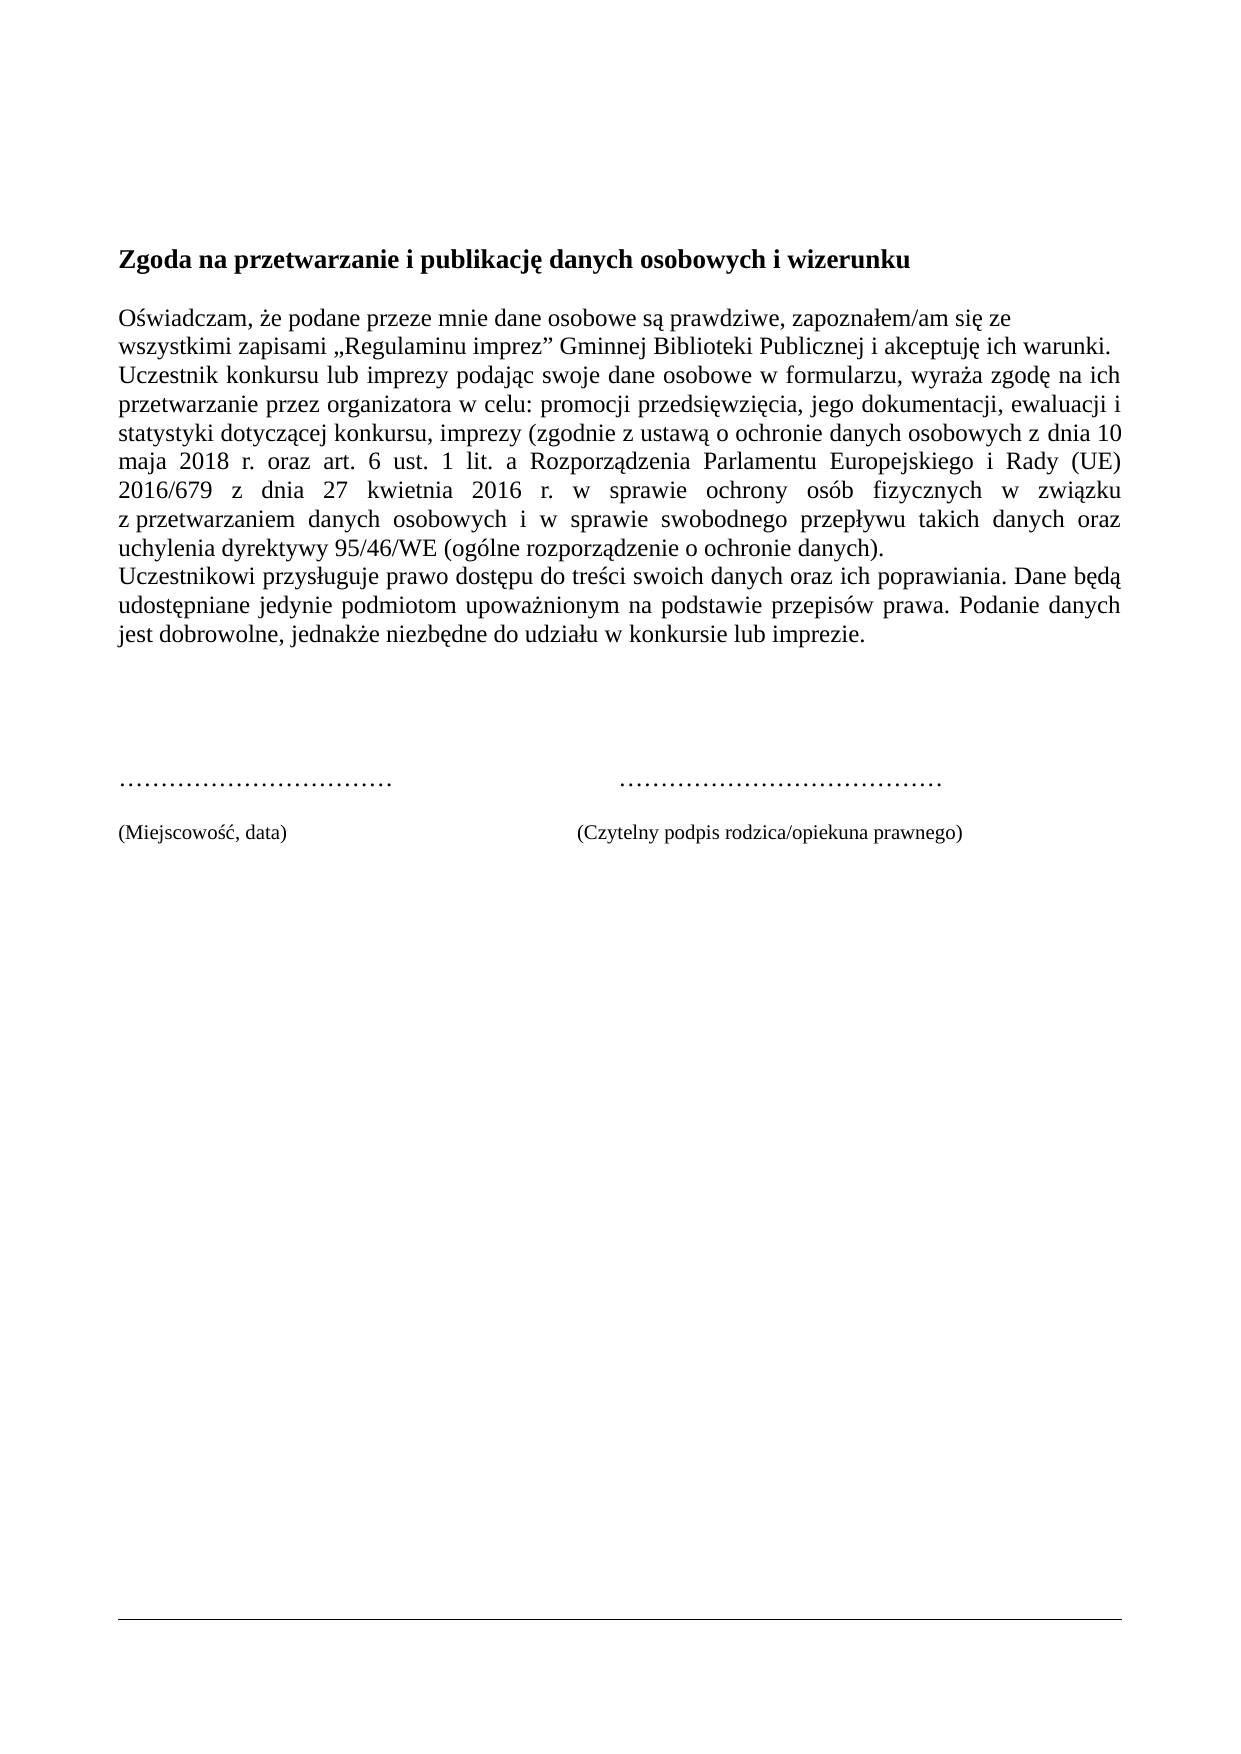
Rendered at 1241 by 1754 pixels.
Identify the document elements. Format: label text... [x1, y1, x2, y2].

text (Miejscowość, data) (Czytelny podpis rodzica/opiekuna prawnego) [118, 820, 1122, 844]
text …………………………… ………………………………… [118, 763, 1122, 791]
text Oświadczam, że podane przeze mnie dane osobowe są prawdziwe, zapoznałem/am się ze wszystkimi zapisami „Regulaminu imprez” Gminnej Biblioteki Publicznej i akceptuję ich warunki. [118, 303, 1122, 360]
text Uczestnikowi przysługuje prawo dostępu do treści swoich danych oraz ich poprawiania. Dane będą udostępniane jedynie podmiotom upoważnionym na podstawie przepisów prawa. Podanie danych jest dobrowolne, jednakże niezbędne do udziału w konkursie lub imprezie. [118, 561, 1122, 648]
text Zgoda na przetwarzanie i publikację danych osobowych i wizerunku [118, 243, 1122, 274]
text Uczestnik konkursu lub imprezy podając swoje dane osobowe w formularzu, wyraża zgodę na ich przetwarzanie przez organizatora w celu: promocji przedsięwzięcia, jego dokumentacji, ewaluacji i statystyki dotyczącej konkursu, imprezy (zgodnie z ustawą o ochronie danych osobowych z dnia 10 maja 2018 r. oraz art. 6 ust. 1 lit. a Rozporządzenia Parlamentu Europejskiego i Rady (UE) 2016/679 z dnia 27 kwietnia 2016 r. w sprawie ochrony osób fizycznych w związku z przetwarzaniem danych osobowych i w sprawie swobodnego przepływu takich danych oraz uchylenia dyrektywy 95/46/WE (ogólne rozporządzenie o ochronie danych). [118, 360, 1122, 561]
